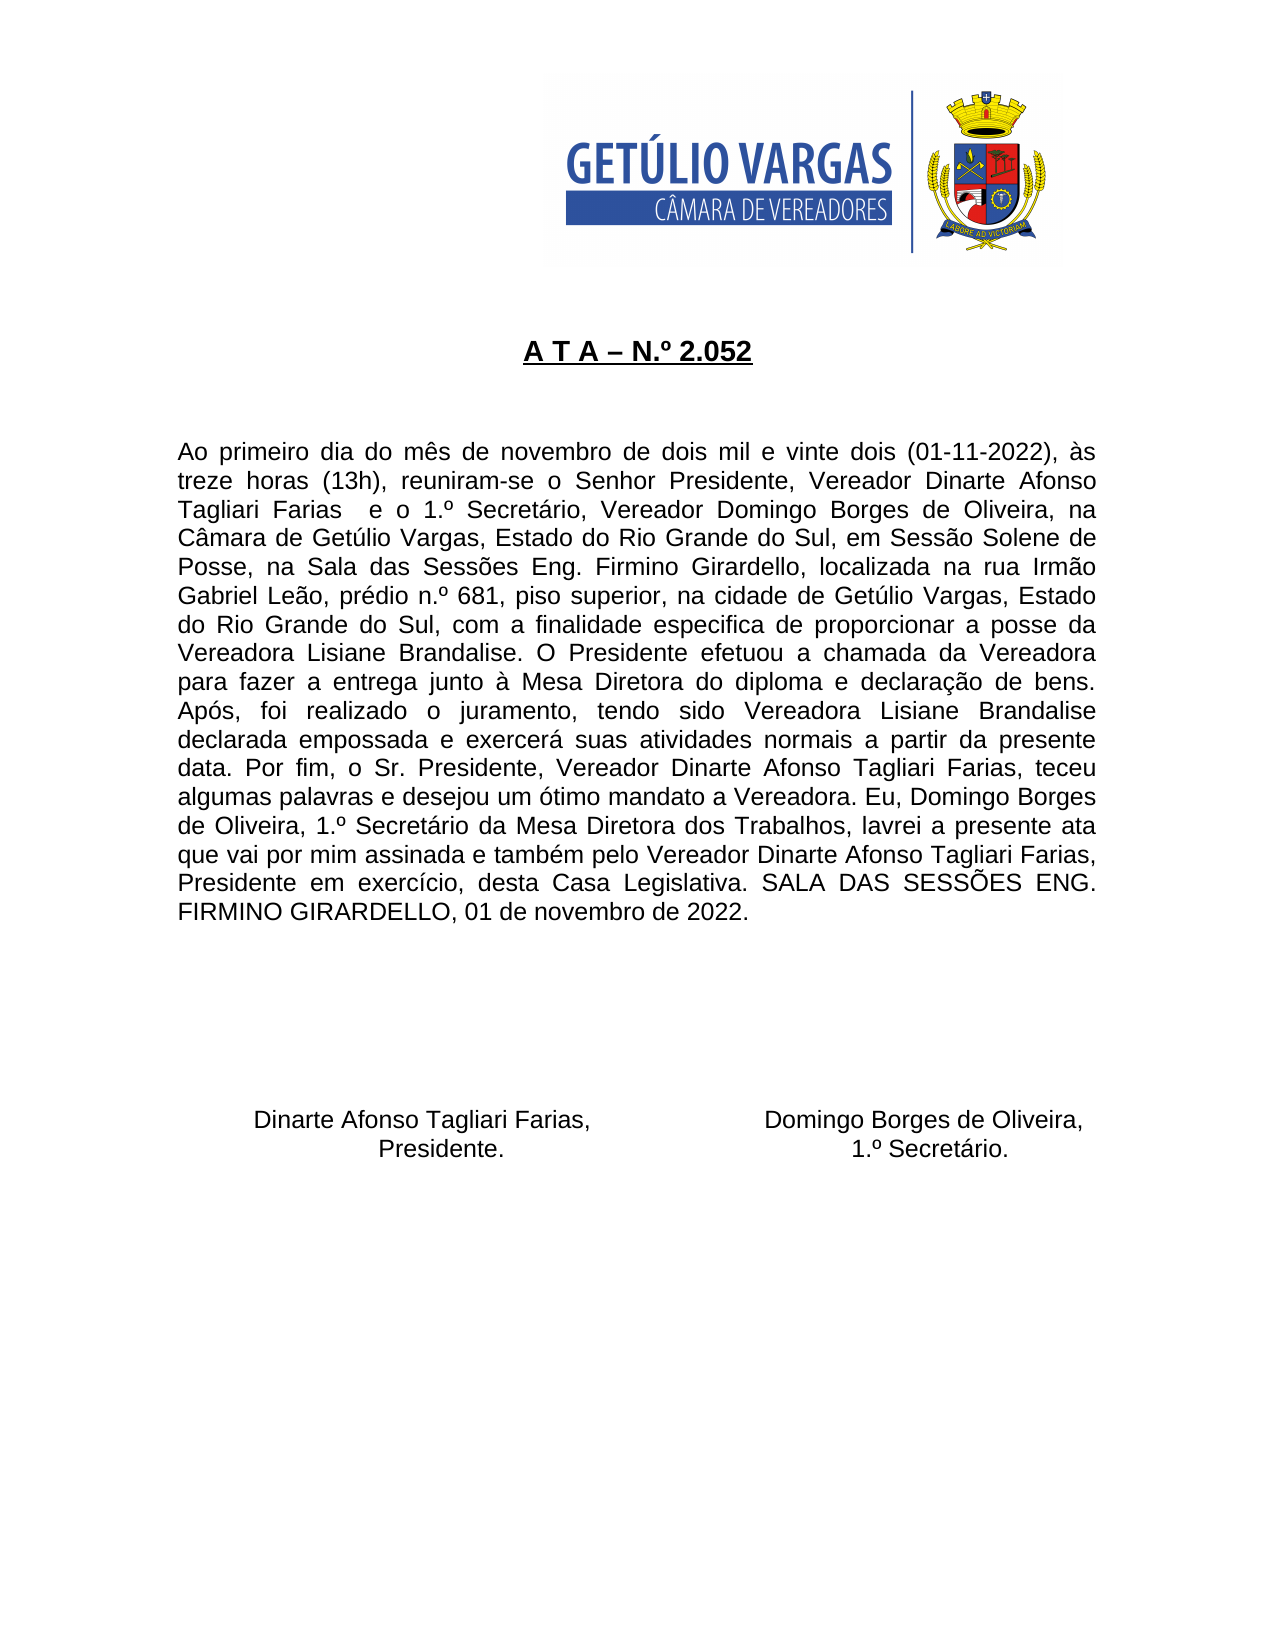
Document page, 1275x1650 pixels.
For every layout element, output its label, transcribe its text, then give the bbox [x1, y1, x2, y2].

text A T A – N.º 2.052 [177, 334, 1098, 368]
text Dinarte Afonso Tagliari Farias, Domingo Borges de Oliveira, [177, 1106, 1098, 1134]
text Presidente. 1.º Secretário. [177, 1134, 1098, 1163]
text Ao primeiro dia do mês de novembro de dois mil e vinte dois (01-11-2022), às treze horas (13h), reuniram-se o Senhor Presidente, Vereador Dinarte Afonso Tagliari Farias e o 1.º Secretário, Vereador Domingo Borges de Oliveira, na Câmara de Getúlio Vargas, Estado do Rio Grande do Sul, em Sessão Solene de Posse, na Sala das Sessões Eng. Firmino Girardello, localizada na rua Irmão Gabriel Leão, prédio n.º 681, piso superior, na cidade de Getúlio Vargas, Estado do Rio Grande do Sul, com a finalidade especifica de proporcionar a posse da Vereadora Lisiane Brandalise. O Presidente efetuou a chamada da Vereadora para fazer a entrega junto à Mesa Diretora do diploma e declaração de bens. Após, foi realizado o juramento, tendo sido Vereadora Lisiane Brandalise declarada empossada e exercerá suas atividades normais a partir da presente data. Por fim, o Sr. Presidente, Vereador Dinarte Afonso Tagliari Farias, teceu algumas palavras e desejou um ótimo mandato a Vereadora. Eu, Domingo Borges de Oliveira, 1.º Secretário da Mesa Diretora dos Trabalhos, lavrei a presente ata que vai por mim assinada e também pelo Vereador Dinarte Afonso Tagliari Farias, Presidente em exercício, desta Casa Legislativa. SALA DAS SESSÕES ENG. FIRMINO GIRARDELLO, 01 de novembro de 2022. [177, 437, 1098, 926]
